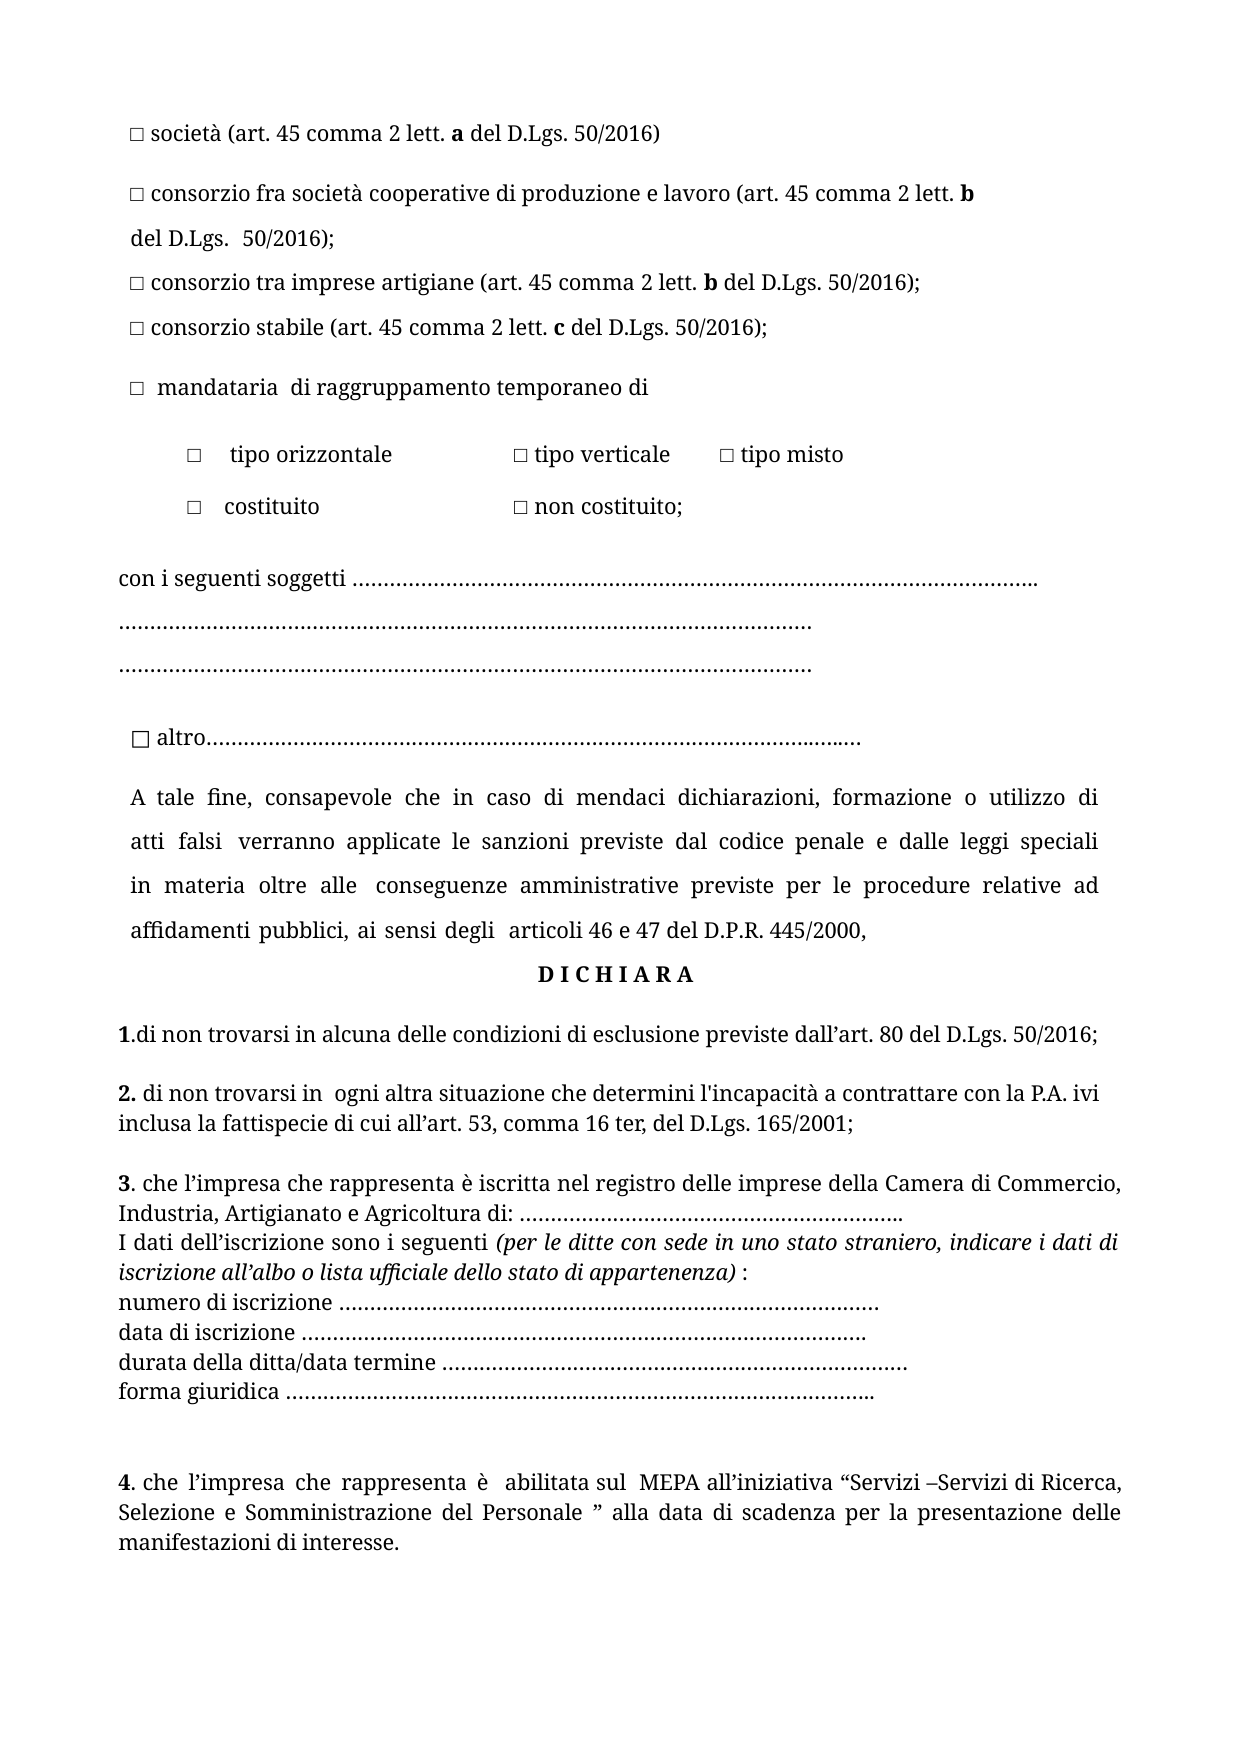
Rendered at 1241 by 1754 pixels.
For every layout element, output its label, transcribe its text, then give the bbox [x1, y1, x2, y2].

list consorzio tra imprese artigiane (art. 45 comma 2 lett. b del D.Lgs. 50/2016); [130, 267, 1012, 297]
list 1.di non trovarsi in alcuna delle condizioni di esclusione previste dall’art. 80 del D.Lgs. 50/2016; [81, 1019, 1122, 1048]
text ………………………………………………………………………………………………… [118, 606, 1122, 636]
list consorzio stabile (art. 45 comma 2 lett. c del D.Lgs. 50/2016); [130, 311, 1122, 341]
text □ altro……………………………………………………………………………………..…..… [130, 722, 1122, 752]
table_cell non costituito; [451, 479, 698, 527]
list data di iscrizione ………………………………………………………………………………. [81, 1317, 1122, 1346]
table_header tipo misto [698, 431, 844, 479]
text ………………………………………………………………………………………………… [118, 649, 1122, 679]
text con i seguenti soggetti ……………………………………………………………………………………………….. [118, 563, 1122, 593]
list durata della ditta/data termine ………………………………………………………………… [81, 1346, 1122, 1376]
text 4. che l’impresa che rappresenta è abilitata sul MEPA all’iniziativa “Servizi –Servizi di Ricerca, Selezione e Somministrazione del Personale ” alla data di scadenza per la presentazione delle manifestazioni di interesse. [118, 1467, 1122, 1556]
list numero di iscrizione …………………………………………………………………………… [81, 1287, 1122, 1317]
text A tale fine, consapevole che in caso di mendaci dichiarazioni, formazione o utilizzo di atti falsi verranno applicate le sanzioni previste dal codice penale e dalle leggi speciali in materia oltre alle conseguenze amministrative previste per le procedure relative ad affidamenti pubblici, ai sensi degli articoli 46 e 47 del D.P.R. 445/2000, [130, 781, 1099, 944]
list 3. che l’impresa che rappresenta è iscritta nel registro delle imprese della Camera di Commercio, Industria, Artigianato e Agricoltura di: …………………………………………………….. [81, 1168, 1122, 1227]
text D I C H I A R A [118, 959, 1112, 989]
list società (art. 45 comma 2 lett. a del D.Lgs. 50/2016) [130, 118, 1122, 148]
list consorzio fra società cooperative di produzione e lavoro (art. 45 comma 2 lett. b del D.Lgs. 50/2016); [130, 178, 1012, 252]
list 2. di non trovarsi in ogni altra situazione che determini l'incapacità a contrattare con la P.A. ivi inclusa la fattispecie di cui all’art. 53, comma 16 ter, del D.Lgs. 165/2001; [81, 1078, 1122, 1138]
table_header tipo orizzontale [207, 431, 451, 479]
list I dati dell’iscrizione sono i seguenti (per le ditte con sede in uno stato straniero, indicare i dati di iscrizione all’albo o lista ufficiale dello stato di appartenenza) : [81, 1227, 1122, 1287]
table_cell [698, 479, 844, 527]
list mandataria di raggruppamento temporaneo di [130, 371, 1122, 401]
table_cell costituito [207, 479, 451, 527]
list forma giuridica ………………………………………………………………………………….. [81, 1376, 1122, 1406]
table_header tipo verticale [451, 431, 698, 479]
